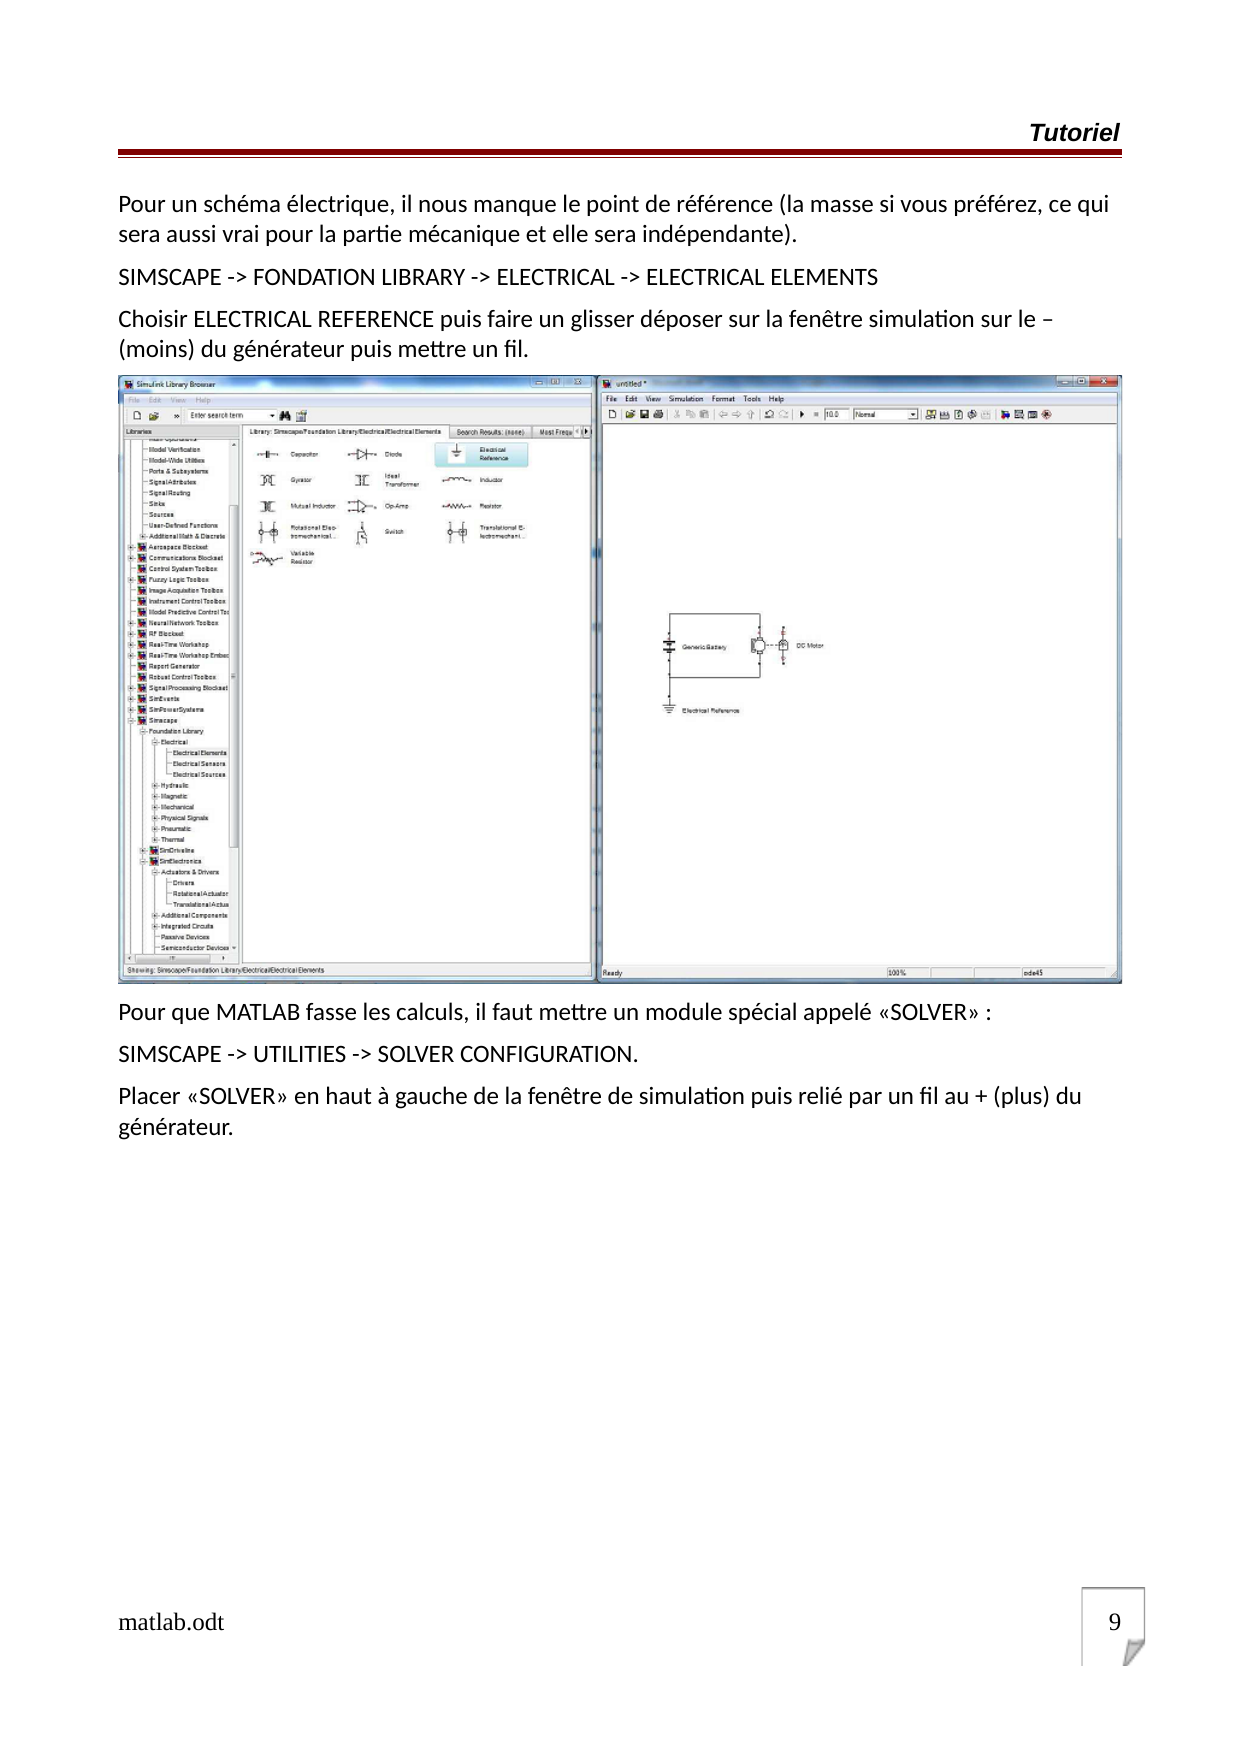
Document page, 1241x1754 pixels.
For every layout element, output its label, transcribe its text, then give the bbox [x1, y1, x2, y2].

text Placer «SOLVER» en haut à gauche de la fenêtre de simulation puis relié par un fil au + (plus) du générateur. [118, 1080, 1122, 1141]
text Choisir ELECTRICAL REFERENCE puis faire un glisser déposer sur la fenêtre simulation sur le – (moins) du générateur puis mettre un fil. [118, 303, 1122, 364]
text SIMSCAPE -> UTILITIES -> SOLVER CONFIGURATION. [118, 1038, 1122, 1069]
picture [118, 375, 1123, 984]
text Pour que MATLAB fasse les calculs, il faut mettre un module spécial appelé «SOLVER» : [118, 996, 1122, 1026]
text SIMSCAPE -> FONDATION LIBRARY -> ELECTRICAL -> ELECTRICAL ELEMENTS [118, 261, 1122, 291]
text Pour un schéma électrique, il nous manque le point de référence (la masse si vous préférez, ce qui sera aussi vrai pour la partie mécanique et elle sera indépendante). [118, 188, 1122, 249]
